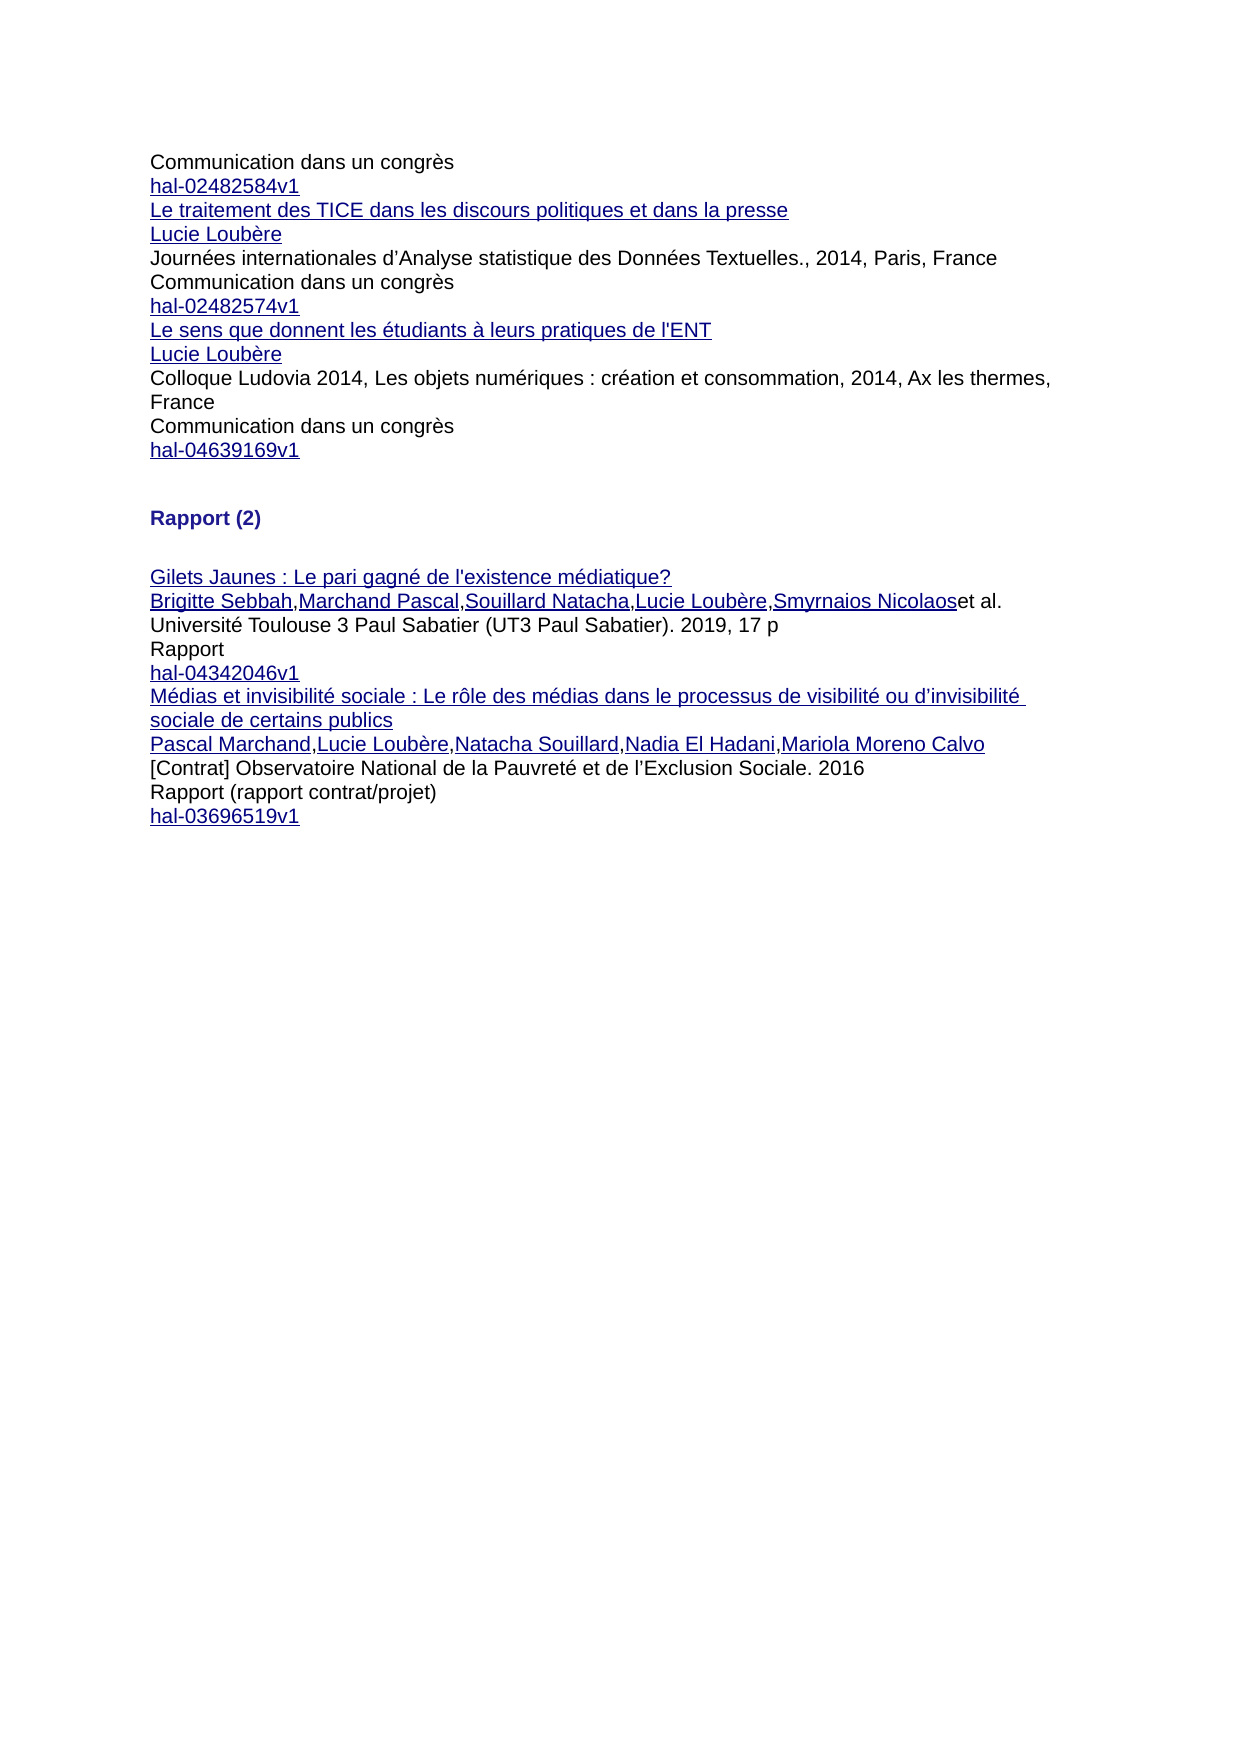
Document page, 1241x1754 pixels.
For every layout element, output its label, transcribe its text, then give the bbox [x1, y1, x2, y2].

table_header Gilets Jaunes : Le pari gagné de l'existence médiatique? Brigitte Sebbah,Marchand Pascal,Souillard Natacha,Lucie Loubère,Smyrnaios Nicolaoset al. Université Toulouse 3 Paul Sabatier (UT3 Paul Sabatier). 2019, 17 p Rapport hal-04342046v1 [150, 565, 1090, 684]
table_cell Le sens que donnent les étudiants à leurs pratiques de l'ENT Lucie Loubère Colloque Ludovia 2014, Les objets numériques : création et consommation, 2014, Ax les thermes, France Communication dans un congrès hal-04639169v1 [150, 318, 1090, 461]
table_cell Le traitement des TICE dans les discours politiques et dans la presse Lucie Loubère Journées internationales d’Analyse statistique des Données Textuelles., 2014, Paris, France Communication dans un congrès hal-02482574v1 [150, 198, 1090, 318]
subtitle Rapport (2) [150, 506, 1090, 530]
table_cell Communication dans un congrès hal-02482584v1 [150, 150, 1090, 198]
table_cell Médias et invisibilité sociale : Le rôle des médias dans le processus de visibilité ou d’invisibilité sociale de certains publics Pascal Marchand,Lucie Loubère,Natacha Souillard,Nadia El Hadani,Mariola Moreno Calvo [Contrat] Observatoire National de la Pauvreté et de l’Exclusion Sociale. 2016 Rapport (rapport contrat/projet) hal-03696519v1 [150, 684, 1090, 828]
